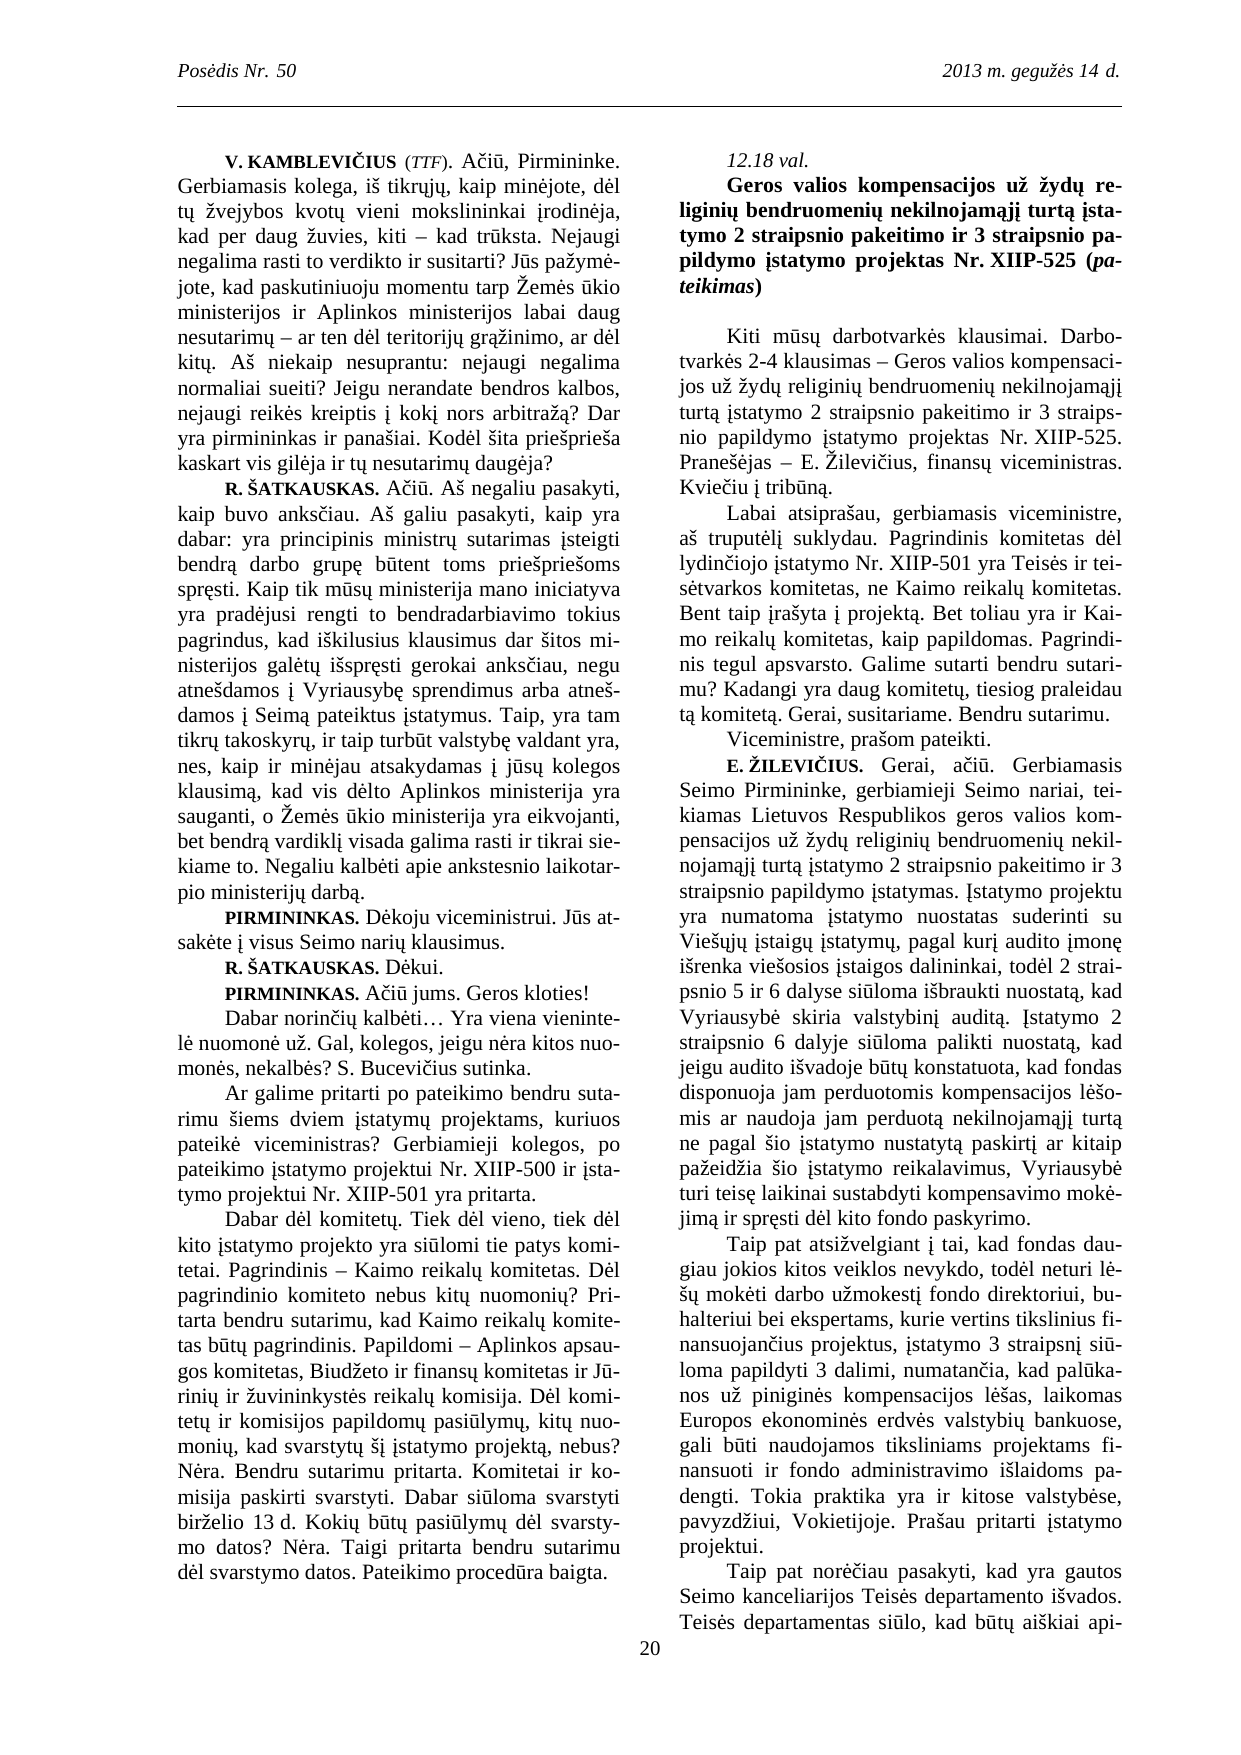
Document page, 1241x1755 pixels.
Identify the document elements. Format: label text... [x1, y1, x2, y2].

text Taip pat at­si­žvel­giant į tai, kad fon­das dau­giau jo­kios ki­tos veik­los ne­vyk­do, to­dėl ne­tu­ri lė­šų mo­kė­ti dar­bo už­mo­kes­tį fon­do di­rek­to­riui, bu­hal­te­riui bei eks­per­tams, ku­rie ver­tins tiks­li­nius fi­nan­suo­jan­čius pro­jek­tus, įsta­ty­mo 3 straips­nį siū­lo­ma pa­pil­dy­ti 3 da­li­mi, nu­ma­tan­čia, kad pa­lū­ka­nos už pi­ni­gi­nės kom­pen­sa­ci­jos lė­šas, lai­ko­mas Eu­ro­pos eko­no­mi­nės erd­vės vals­ty­bių ban­kuo­se, ga­li bū­ti nau­do­ja­mos tiks­li­niams pro­jek­tams fi­nan­suo­ti ir fon­do ad­mi­nist­ra­vi­mo iš­lai­doms pa­deng­ti. To­kia prak­ti­ka yra ir ki­to­se vals­ty­bė­se, pavyz­džiui, Vo­kie­ti­jo­je. Pra­šau pri­tar­ti įsta­ty­mo pro­jek­tui. [679, 1231, 1122, 1558]
text Ge­ros va­lios kom­pen­sa­ci­jos už žy­dų re­ligi­nių ben­druo­me­nių ne­kil­no­ja­mą­jį tur­tą įsta­ty­mo 2 straips­nio pa­kei­ti­mo ir 3 straips­nio pa­pil­dy­mo įsta­ty­mo pro­jek­tas Nr. XIIP-525 (pa­tei­ki­mas) [679, 172, 1122, 298]
text R. ŠATKAUSKAS. Dė­kui. [177, 954, 620, 979]
text V. KAMBLEVIČIUS (TTF). Ačiū, Pir­mi­nin­ke. Ger­bia­ma­sis ko­le­ga, iš tik­rų­jų, kaip mi­nė­jo­te, dėl tų žve­jy­bos kvo­tų vie­ni moks­li­nin­kai įro­di­nė­ja, kad per daug žu­vies, ki­ti – kad trūks­ta. Ne­jau­gi ne­ga­li­ma ras­ti to ver­dik­to ir su­si­tar­ti? Jūs pa­žy­mė­jo­te, kad pas­ku­ti­niuo­ju mo­men­tu tarp Že­mės ūkio mi­nis­te­ri­jos ir Ap­lin­kos mi­nis­te­ri­jos la­bai daug ne­su­ta­ri­mų – ar ten dėl te­ri­to­ri­jų grą­ži­ni­mo, ar dėl ki­tų. Aš nie­kaip ne­su­pran­tu: ne­jau­gi ne­ga­li­ma nor­ma­liai su­ei­ti? Jei­gu ne­ran­da­te ben­dros kal­bos, ne­jau­gi rei­kės kreip­tis į ko­kį nors ar­bit­ra­žą? Dar yra pir­mi­nin­kas ir pa­na­šiai. Ko­dėl ši­ta prieš­prie­ša kas­kart vis gi­lė­ja ir tų ne­su­ta­ri­mų dau­gė­ja? [177, 148, 620, 475]
text Ar ga­li­me pri­tar­ti po pa­tei­ki­mo ben­dru su­ta­ri­mu šiems dviem įsta­ty­mų pro­jek­tams, ku­riuos pa­tei­kė vi­ce­mi­nist­ras? Ger­bia­mie­ji ko­le­gos, po pa­tei­ki­mo įsta­ty­mo pro­jek­tui Nr. XIIP-500 ir įsta­ty­mo pro­jek­tui Nr. XIIP-501 yra pri­tar­ta. [177, 1080, 620, 1206]
text E. ŽILEVIČIUS. Ge­rai, ačiū. Ger­bia­ma­sis Sei­mo Pir­mi­nin­ke, ger­bia­mie­ji Sei­mo na­riai, tei­kia­mas Lie­tu­vos Res­pub­li­kos ge­ros va­lios kom­pen­sa­ci­jos už žy­dų re­li­gi­nių ben­druo­me­nių ne­kil­no­ja­mą­jį tur­tą įsta­ty­mo 2 straips­nio pa­kei­ti­mo ir 3 straips­nio pa­pil­dy­mo įsta­ty­mas. Įsta­ty­mo pro­jek­tu yra nu­ma­to­ma įsta­ty­mo nuo­sta­tas su­de­rin­ti su Vie­šų­jų įstai­gų įsta­ty­mų, pa­gal ku­rį au­di­to įmo­nę iš­ren­ka vie­šo­sios įstai­gos da­li­nin­kai, to­dėl 2 strai­ps­nio 5 ir 6 da­ly­se siū­lo­ma iš­brauk­ti nuo­sta­tą, kad Vy­riau­sy­bė ski­ria vals­ty­bi­nį au­di­tą. Įsta­ty­mo 2 straips­nio 6 da­ly­je siū­lo­ma pa­lik­ti nuo­sta­tą, kad jei­gu au­di­to iš­va­do­je bū­tų kon­sta­tuo­ta, kad fon­das dis­po­nuo­ja jam per­duo­to­mis kom­pen­sa­ci­jos lė­šo­mis ar nau­do­ja jam per­duo­tą ne­kil­no­ja­mą­jį tur­tą ne pa­gal šio įsta­ty­mo nu­sta­ty­tą pa­skir­tį ar ki­taip pa­žei­džia šio įsta­ty­mo rei­ka­la­vi­mus, Vy­riau­sy­bė tu­ri tei­sę lai­ki­nai su­stab­dy­ti kom­pen­sa­vi­mo mo­kė­ji­mą ir spręs­ti dėl ki­to fon­do pa­sky­ri­mo. [679, 752, 1122, 1231]
text Taip pat no­rė­čiau pa­sa­ky­ti, kad yra gau­tos Sei­mo kan­ce­lia­ri­jos Tei­sės de­par­ta­men­to iš­va­dos. Tei­sės de­par­ta­men­tas siū­lo, kad bū­tų aiš­kiai api­ [679, 1558, 1122, 1634]
text Vi­ce­mi­nist­re, pra­šom pa­teik­ti. [679, 726, 1122, 752]
text R. ŠATKAUSKAS. Ačiū. Aš ne­ga­liu pa­sa­ky­ti, kaip bu­vo anks­čiau. Aš ga­liu pa­sa­ky­ti, kaip yra da­bar: yra prin­ci­pi­nis mi­nist­rų su­ta­ri­mas įsteig­ti ben­drą dar­bo gru­pę bū­tent toms prieš­prie­šoms spręs­ti. Kaip tik mū­sų mi­nis­te­ri­ja ma­no ini­cia­ty­va yra pra­dė­ju­si reng­ti to ben­dra­dar­bia­vi­mo to­kius pa­grin­dus, kad iš­ki­lu­sius klau­si­mus dar ši­tos mi­nis­te­ri­jos ga­lė­tų iš­spręs­ti ge­ro­kai anks­čiau, ne­gu at­neš­da­mos į Vy­riau­sy­bę spren­di­mus ar­ba at­neš­da­mos į Sei­mą pa­teik­tus įsta­ty­mus. Taip, yra tam tik­rų ta­ko­skyrų, ir taip tur­būt vals­ty­bę val­dant yra, nes, kaip ir mi­nė­jau at­sa­ky­da­mas į jū­sų ko­le­gos klau­si­mą, kad vis dėl­to Ap­lin­kos mi­nis­te­ri­ja yra sau­gan­ti, o Že­mės ūkio mi­nis­te­ri­ja yra eik­vo­jan­ti, bet ben­drą var­dik­lį vi­sa­da ga­li­ma ras­ti ir tik­rai sie­kia­me to. Ne­ga­liu kal­bė­ti apie anks­tes­nio lai­ko­tar­pio mi­nis­te­ri­jų dar­bą. [177, 475, 620, 904]
text PIRMININKAS. Ačiū jums. Ge­ros klo­ties! [177, 979, 620, 1005]
text La­bai at­si­pra­šau, ger­bia­ma­sis vi­ce­mi­nist­re, aš tru­pu­tė­lį su­kly­dau. Pa­grin­di­nis ko­mi­te­tas dėl ly­din­čio­jo įsta­ty­mo Nr. XIIP-501 yra Tei­sės ir tei­sėt­var­kos ko­mi­te­tas, ne Kai­mo rei­ka­lų ko­mi­te­tas. Bent taip įra­šy­ta į pro­jek­tą. Bet to­liau yra ir Kai­mo rei­ka­lų ko­mi­te­tas, kaip pa­pil­do­mas. Pa­grin­di­nis te­gul ap­svars­to. Ga­li­me su­tar­ti ben­dru su­ta­ri­mu? Ka­dan­gi yra daug ko­mi­te­tų, tie­siog pra­lei­dau tą ko­mi­te­tą. Ge­rai, su­si­ta­ria­me. Ben­dru su­ta­ri­mu. [679, 499, 1122, 726]
text 12.18 val. [726, 148, 1122, 172]
text Ki­ti mū­sų dar­bo­tvarkės klau­si­mai. Dar­bo­tvarkės 2-4 klau­si­mas – Ge­ros va­lios kom­pen­sa­ci­jos už žy­dų re­li­gi­nių ben­druo­me­nių ne­kil­no­ja­mą­jį tur­tą įsta­ty­mo 2 straips­nio pa­kei­ti­mo ir 3 straips­nio pa­pil­dy­mo įsta­ty­mo pro­jek­tas Nr. XIIP-525. Pra­ne­šė­jas – E. Ži­le­vi­čius, fi­nan­sų vi­ce­mi­nist­ras. Kvie­čiu į tri­bū­ną. [679, 323, 1122, 499]
text Da­bar dėl ko­mi­te­tų. Tiek dėl vie­no, tiek dėl ki­to įsta­ty­mo pro­jek­to yra siū­lo­mi tie pa­tys ko­mi­te­tai. Pa­grin­di­nis – Kai­mo rei­ka­lų ko­mi­te­tas. Dėl pa­grin­di­nio ko­mi­te­to ne­bus ki­tų nuo­mo­nių? Pri­tar­ta ben­dru su­ta­ri­mu, kad Kai­mo rei­ka­lų ko­mi­te­tas bū­tų pa­grin­di­nis. Pa­pil­do­mi – Ap­lin­kos ap­sau­gos ko­mi­te­tas, Biu­dže­to ir fi­nan­sų ko­mi­te­tas ir Jū­ri­nių ir žu­vi­nin­kys­tės rei­ka­lų ko­mi­si­ja. Dėl ko­mi­te­tų ir ko­mi­si­jos pa­pil­do­mų pa­siū­ly­mų, ki­tų nuo­mo­nių, kad svars­ty­tų šį įsta­ty­mo pro­jek­tą, ne­bus? Nė­ra. Ben­dru su­ta­ri­mu pri­tar­ta. Ko­mi­te­tai ir ko­mi­si­ja pa­skir­ti svars­ty­ti. Da­bar siū­lo­ma svars­ty­ti bir­že­lio 13 d. Ko­kių bū­tų pa­siū­ly­mų dėl svars­ty­mo da­tos? Nė­ra. Tai­gi pri­tar­ta ben­dru su­ta­ri­mu dėl svars­ty­mo da­tos. Pa­tei­ki­mo pro­ce­dū­ra baig­ta. [177, 1206, 620, 1584]
text PIRMININKAS. Dė­ko­ju vi­ce­mi­nist­rui. Jū­s at­sa­kė­te į vi­sus Sei­mo na­rių klau­si­mus. [177, 904, 620, 954]
text Da­bar no­rin­čių kal­bė­ti… Yra vie­na vie­nin­te­lė nuo­mo­nė už. Gal, ko­le­gos, jei­gu nė­ra ki­tos nuo­mo­nės, ne­kal­bės? S. Bu­ce­vi­čius su­tin­ka. [177, 1005, 620, 1080]
